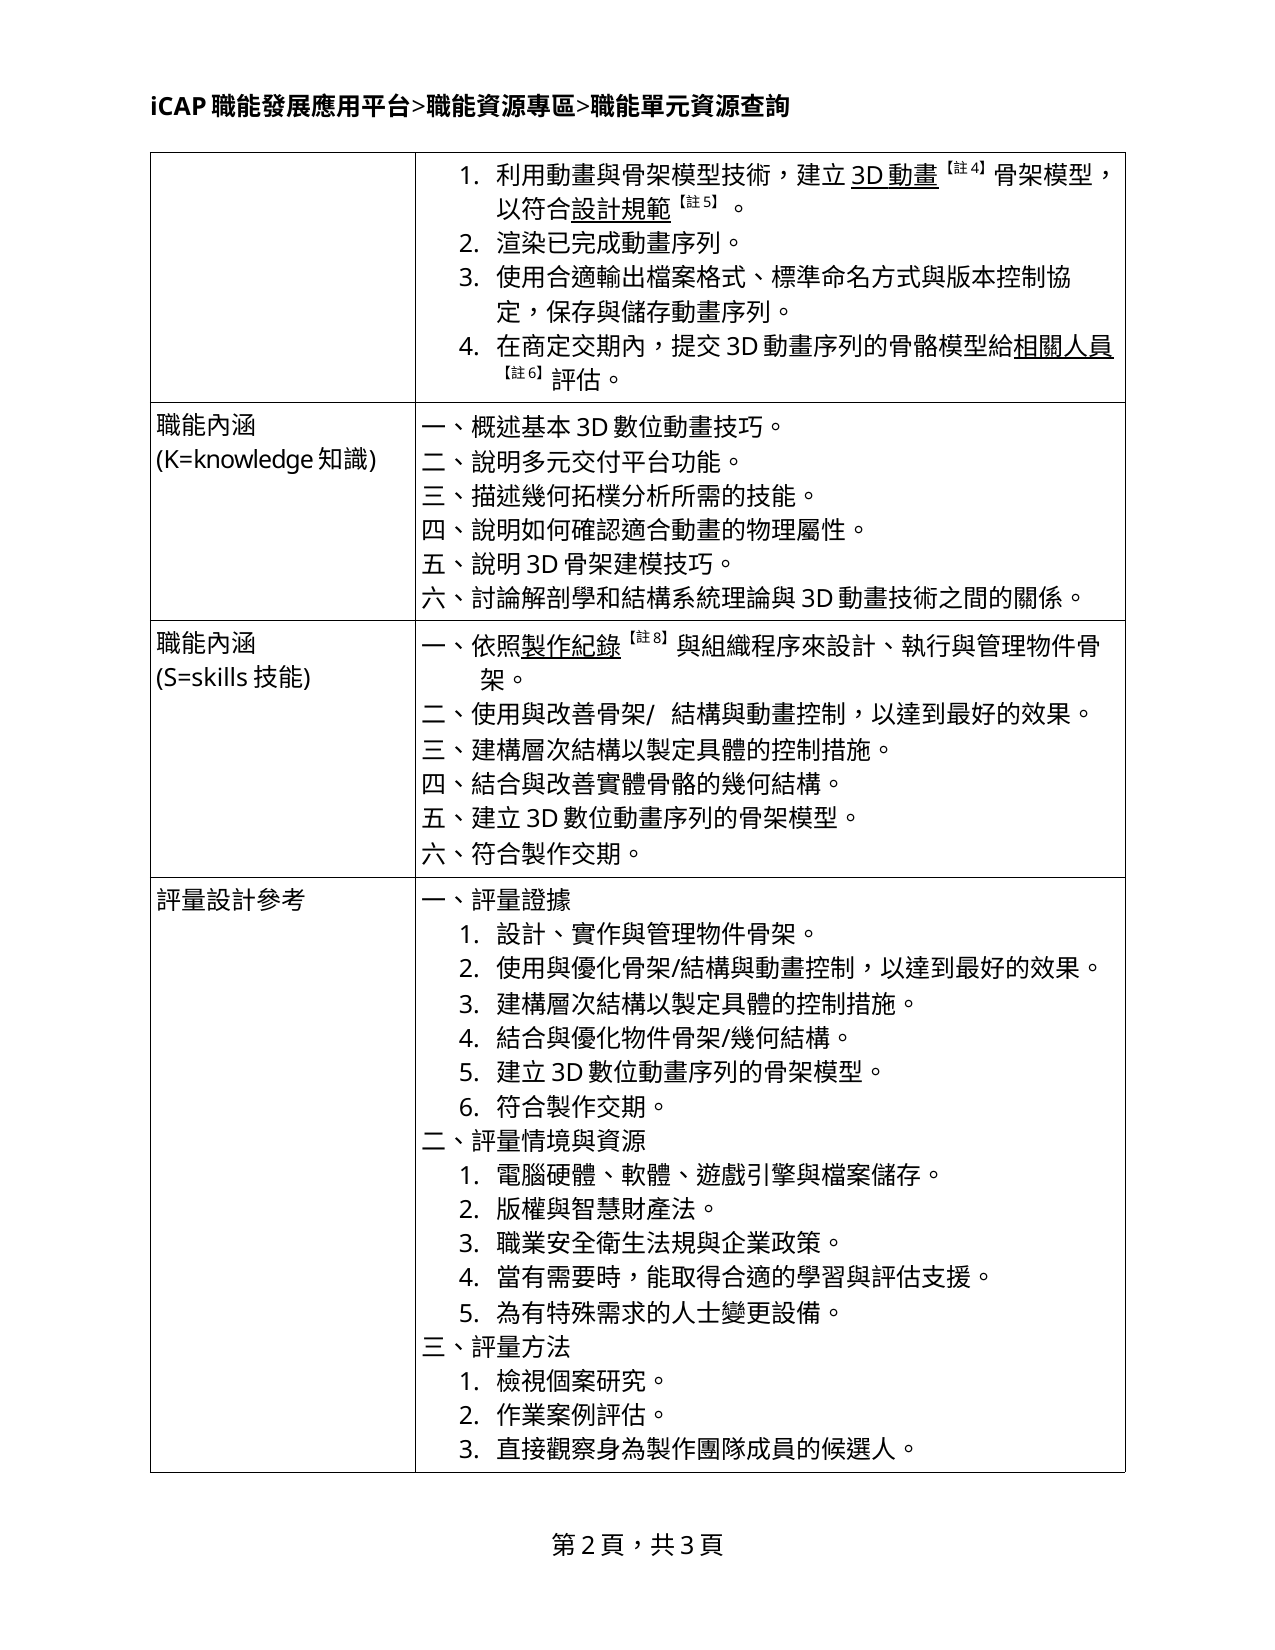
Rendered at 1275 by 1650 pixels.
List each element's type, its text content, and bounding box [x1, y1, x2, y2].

table_cell 一、依照製作紀錄【註8】與組織程序來設計、執行與管理物件骨架。 二、使用與改善骨架‭∕結構與動畫控制，以達到最好的效果。 三、建構層次結構以製定具體的控制措施。 四、結合與改善實體骨骼的幾何結構。 五、建立3D數位動畫序列的骨架模型。 六、符合製作交期。 [416, 621, 1125, 877]
table_cell 一、評量證據 設計、實作與管理物件骨架。 使用與優化骨架‭/‬結構與動畫控制，以達到最好的效果。 建構層次結構以製定具體的控制措施。 結合與優化物件骨架/幾何結構。 建立3D數位動畫序列的骨架模型。 符合製作交期。 二、評量情境與資源 電腦硬體、軟體、遊戲引擎與檔案儲存。 版權與智慧財產法。 職業安全衛生法規與企業政策。 當有需要時，能取得合適的學習與評估支援。 為有特殊需求的人士變更設備。 三、評量方法 檢視個案研究。 作業案例評估。 直接觀察身為製作團隊成員的候選人。 以口頭或書面方式詢問解剖學和結構系統理論與3D動畫技術之間的關係。 [416, 878, 1125, 1472]
table_cell [151, 153, 415, 402]
table_cell 一、概述基本3D數位動畫技巧。 二、說明多元交付平台功能。 三、描述幾何拓樸分析所需的技能。 四、說明如何確認適合動畫的物理屬性。 五、說明3D骨架建模技巧。 六、討論解剖學和結構系統理論與3D動畫技術之間的關係。 [416, 403, 1125, 620]
table_cell 評量設計參考 [151, 878, 415, 1472]
table_cell 一、利用參考資料或來源資料評量結構需求 利用組織程序與製作文件決定模形骨架的需求。 維護參考資料作品集【註1】。 當使用不同骨架技術時，決定軟體功能適用性。 二、規劃適合動畫/動作的架構 分析物件的內部作業程序，以選擇合適的骨架或結構系統【註2】。 分析所需骨架或關節行為，以選擇正確的方向。 檢視物件幾何拓樸，選擇正確的骨架與關節位置。 分析關鍵的物件動作，以選擇正向運動(FK)、逆向運動(IK)需求或混合方案。 記錄骨架執行階段所測試的結果。 三、實作人物骨架需求 依照骨架規劃，利用3D軟體【註3】來配置骨骼與關節。 依照骨架規劃，利用3D軟體來定位骨骼與關節。 遵照骨架規劃，利用3D軟體來建立正向運動(FK)與逆向運動(IK)需求。 利用3D軟體來建立層次結構與樞軸設置。 試驗與改善旋轉與動作屬性。 四、應用角色移動與實作角色屬性與控制手柄 利用3D軟體來建立特定驅動屬性，來作為操作目的。 利用3D軟體建立、設置與以合適屬性來做控制手柄。 利用3D軟體與連結控制手柄，以改善動畫程序。 試驗與優化控制與屬性。 視需要經由協調進行修改。 利用3D軟體工具集與物件幾何結構結合，以建立骨骼系統或機械結構。 五、測試與改善整體結構 利用3D軟體來測試與優化物件骨架互動。 利用3D軟體工具集來測試與優化外觀骨骼系統或機械結構的互動。 視需要經由協調進行修改。 六、製作實體骨架的動畫序列 利用動畫與骨架模型技術，建立3D動畫【註4】骨架模型，以符合設計規範【註5】。 渲染已完成動畫序列。 使用合適輸出檔案格式、標準命名方式與版本控制協定，保存與儲存動畫序列。 在商定交期內，提交3D動畫序列的骨骼模型給相關人員【註6】評估。 [416, 153, 1125, 402]
table_cell 職能內涵 (K=knowledge知識) [151, 403, 415, 620]
table_cell 職能內涵 (S=skills技能) [151, 621, 415, 877]
